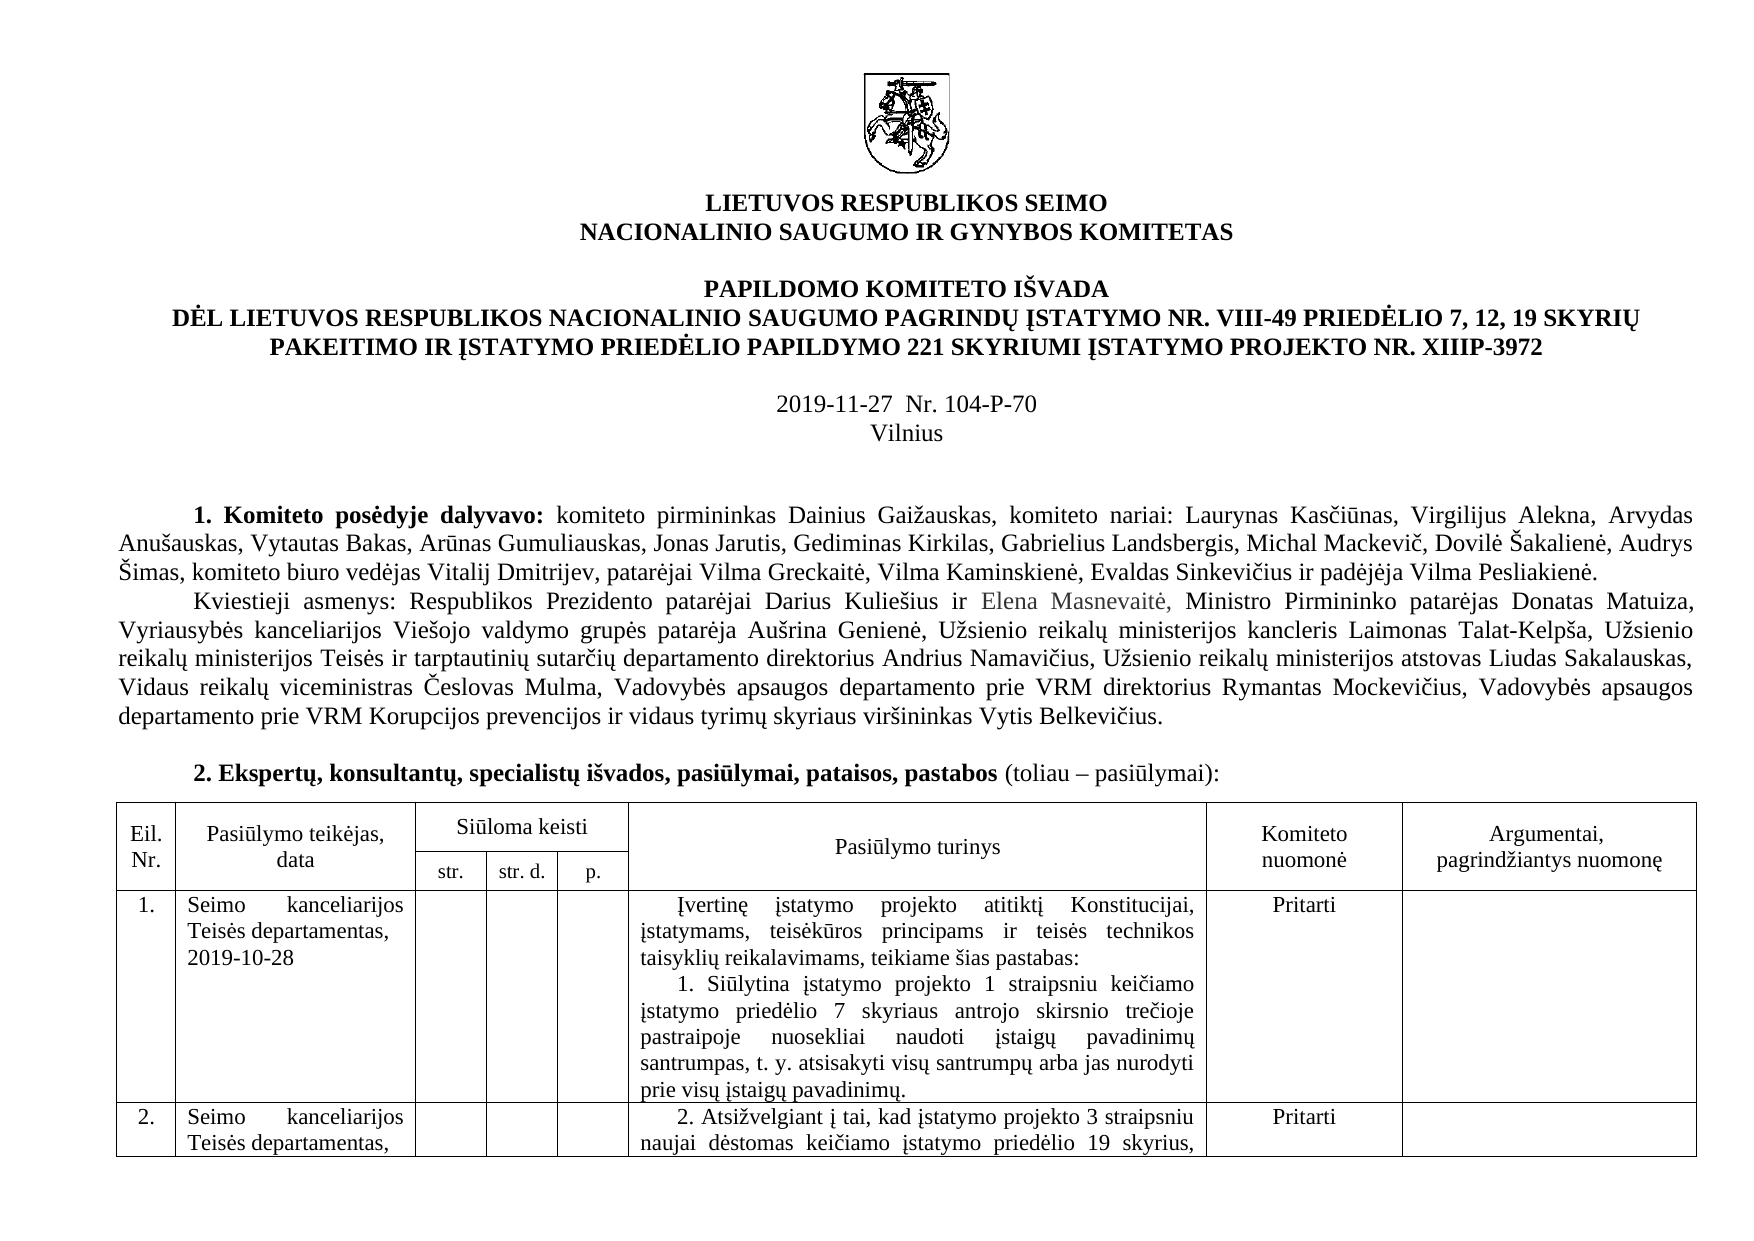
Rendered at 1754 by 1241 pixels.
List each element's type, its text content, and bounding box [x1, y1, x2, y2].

table_header Komiteto nuomonė [1207, 803, 1402, 890]
text DĖL LIETUVOS RESPUBLIKOS NACIONALINIO SAUGUMO PAGRINDŲ ĮSTATYMO NR. VIII-49 PRIEDĖLIO 7, 12, 19 SKYRIŲ PAKEITIMO IR ĮSTATYMO PRIEDĖLIO PAPILDYMO 221 SKYRIUMI ĮSTATYMO PROJEKTO Nr. XIIIP-3972 [118, 303, 1695, 361]
table_cell [1403, 1103, 1696, 1156]
text 2019-11-27 Nr. 104-P-70 [118, 389, 1695, 418]
table_cell [487, 891, 557, 1102]
text Vilnius [118, 418, 1695, 447]
text Nacionalinio saugumo ir gynybos komitetas [118, 217, 1695, 246]
text 2. Ekspertų, konsultantų, specialistų išvados, pasiūlymai, pataisos, pastabos (toliau – pasiūlymai): [118, 758, 1695, 787]
table_cell Seimo kanceliarijos Teisės departamentas, 2019-10-28 [176, 891, 415, 1102]
text PAPILDOMO KOMITETO IŠVADA [118, 274, 1695, 303]
table_cell [1403, 891, 1696, 1102]
text 1. Komiteto posėdyje dalyvavo: komiteto pirmininkas Dainius Gaižauskas, komiteto nariai: Laurynas Kasčiūnas, Virgilijus Alekna, Arvydas Anušauskas, Vytautas Bakas, Arūnas Gumuliauskas, Jonas Jarutis, Gediminas Kirkilas, Gabrielius Landsbergis, Michal Mackevič, Dovilė Šakalienė, Audrys Šimas, komiteto biuro vedėjas Vitalij Dmitrijev, patarėjai Vilma Greckaitė, Vilma Kaminskienė, Evaldas Sinkevičius ir padėjėja Vilma Pesliakienė. [118, 500, 1695, 586]
table_header Eil. Nr. [117, 803, 175, 890]
table_cell str. [416, 852, 486, 890]
table_header Pasiūlymo turinys [629, 803, 1206, 890]
table_cell Įvertinę įstatymo projekto atitiktį Konstitucijai, įstatymams, teisėkūros principams ir teisės technikos taisyklių reikalavimams, teikiame šias pastabas: 1. Siūlytina įstatymo projekto 1 straipsniu keičiamo įstatymo priedėlio 7 skyriaus antrojo skirsnio trečioje pastraipoje nuosekliai naudoti įstaigų pavadinimų santrumpas, t. y. atsisakyti visų santrumpų arba jas nurodyti prie visų įstaigų pavadinimų. [629, 891, 1206, 1102]
table_cell [416, 891, 486, 1102]
table_cell [487, 1103, 557, 1156]
table_cell [558, 891, 628, 1102]
table_cell p. [558, 852, 628, 890]
table_cell 1. [117, 891, 175, 1102]
table_cell [558, 1103, 628, 1156]
table_header Argumentai, pagrindžiantys nuomonę [1403, 803, 1696, 890]
table_cell str. d. [487, 852, 557, 890]
text LIETUVOS RESPUBLIKOS SEIMO [118, 188, 1695, 217]
table_header Pasiūlymo teikėjas, data [176, 803, 415, 890]
table_cell Pritarti [1207, 1103, 1402, 1156]
table_cell [416, 1103, 486, 1156]
table_cell Seimo kanceliarijos Teisės departamentas, [176, 1103, 415, 1156]
text Kviestieji asmenys: Respublikos Prezidento patarėjai Darius Kuliešius ir Elena Masnevaitė, Ministro Pirmininko patarėjas Donatas Matuiza, Vyriausybės kanceliarijos Viešojo valdymo grupės patarėja Aušrina Genienė, Užsienio reikalų ministerijos kancleris Laimonas Talat-Kelpša, Užsienio reikalų ministerijos Teisės ir tarptautinių sutarčių departamento direktorius Andrius Namavičius, Užsienio reikalų ministerijos atstovas Liudas Sakalauskas, Vidaus reikalų viceministras Česlovas Mulma, Vadovybės apsaugos departamento prie VRM direktorius Rymantas Mockevičius, Vadovybės apsaugos departamento prie VRM Korupcijos prevencijos ir vidaus tyrimų skyriaus viršininkas Vytis Belkevičius. [118, 586, 1695, 730]
table_cell 2. [117, 1103, 175, 1156]
table_cell Pritarti [1207, 891, 1402, 1102]
table_cell 2. Atsižvelgiant į tai, kad įstatymo projekto 3 straipsniu naujai dėstomas keičiamo įstatymo priedėlio 19 skyrius, [629, 1103, 1206, 1156]
table_header Siūloma keisti [416, 803, 628, 851]
